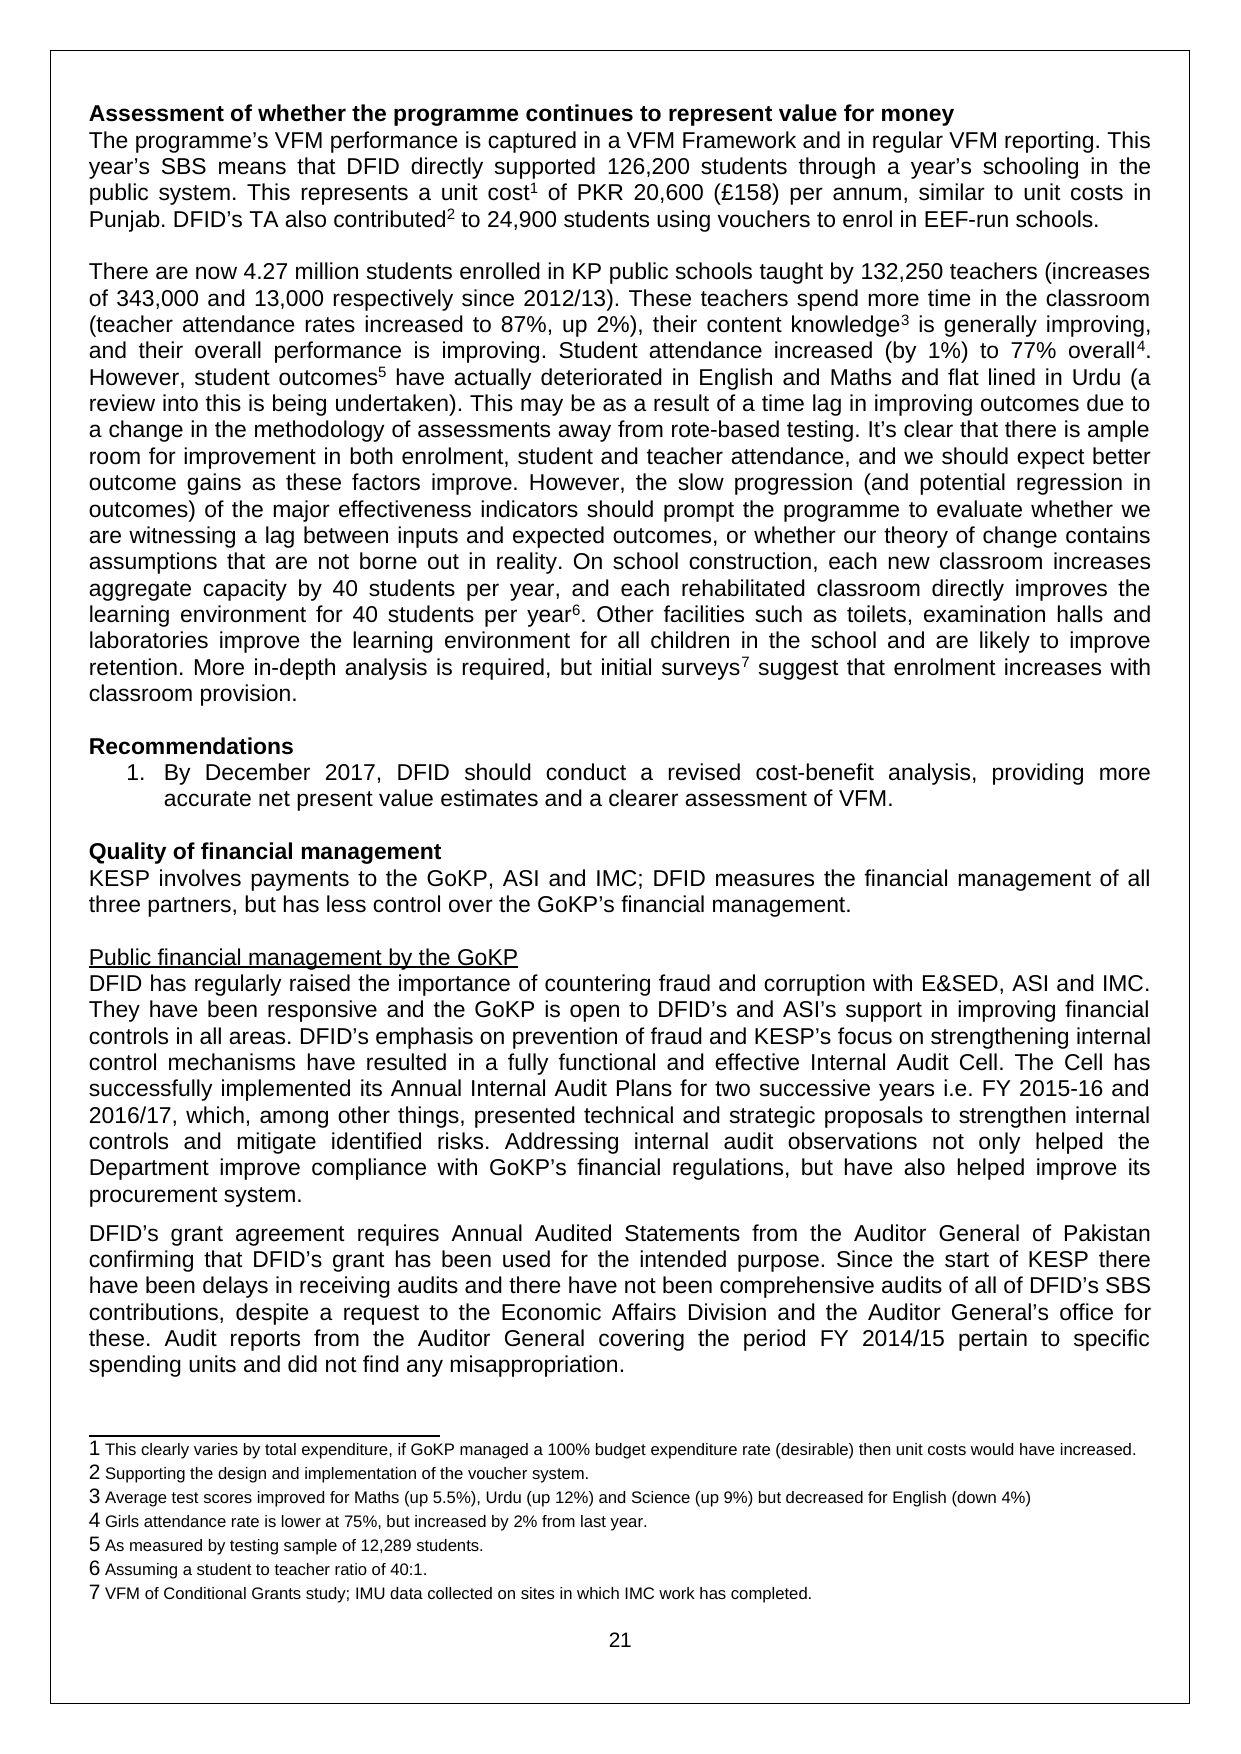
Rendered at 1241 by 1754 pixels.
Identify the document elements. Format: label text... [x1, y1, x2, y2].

text Assuming a student to teacher ratio of 40:1. [89, 1556, 1152, 1579]
text Supporting the design and implementation of the voucher system. [89, 1460, 1152, 1484]
text VFM of Conditional Grants study; IMU data collected on sites in which IMC work has completed. [89, 1579, 1152, 1603]
list By December 2017, DFID should conduct a revised cost-benefit analysis, providing more accurate net present value estimates and a clearer assessment of VFM. [126, 759, 1152, 812]
text There are now 4.27 million students enrolled in KP public schools taught by 132,250 teachers (increases of 343,000 and 13,000 respectively since 2012/13). These teachers spend more time in the classroom (teacher attendance rates increased to 87%, up 2%), their content knowledge is generally improving, and their overall performance is improving. Student attendance increased (by 1%) to 77% overall. However, student outcomes have actually deteriorated in English and Maths and flat lined in Urdu (a review into this is being undertaken). This may be as a result of a time lag in improving outcomes due to a change in the methodology of assessments away from rote-based testing. It’s clear that there is ample room for improvement in both enrolment, student and teacher attendance, and we should expect better outcome gains as these factors improve. However, the slow progression (and potential regression in outcomes) of the major effectiveness indicators should prompt the programme to evaluate whether we are witnessing a lag between inputs and expected outcomes, or whether our theory of change contains assumptions that are not borne out in reality. On school construction, each new classroom increases aggregate capacity by 40 students per year, and each rehabilitated classroom directly improves the learning environment for 40 students per year. Other facilities such as toilets, examination halls and laboratories improve the learning environment for all children in the school and are likely to improve retention. More in-depth analysis is required, but initial surveys suggest that enrolment increases with classroom provision. [89, 258, 1152, 706]
text Recommendations [89, 733, 1152, 759]
text KESP involves payments to the GoKP, ASI and IMC; DFID measures the financial management of all three partners, but has less control over the GoKP’s financial management. [89, 864, 1152, 917]
text DFID’s grant agreement requires Annual Audited Statements from the Auditor General of Pakistan confirming that DFID’s grant has been used for the intended purpose. Since the start of KESP there have been delays in receiving audits and there have not been comprehensive audits of all of DFID’s SBS contributions, despite a request to the Economic Affairs Division and the Auditor General’s office for these. Audit reports from the Auditor General covering the period FY 2014/15 pertain to specific spending units and did not find any misappropriation. [89, 1219, 1152, 1378]
text As measured by testing sample of 12,289 students. [89, 1532, 1152, 1556]
text The programme’s VFM performance is captured in a VFM Framework and in regular VFM reporting. This year’s SBS means that DFID directly supported 126,200 students through a year’s schooling in the public system. This represents a unit cost of PKR 20,600 (£158) per annum, similar to unit costs in Punjab. DFID’s TA also contributed to 24,900 students using vouchers to enrol in EEF-run schools. [89, 127, 1152, 232]
text Girls attendance rate is lower at 75%, but increased by 2% from last year. [89, 1508, 1152, 1532]
text Assessment of whether the programme continues to represent value for money [89, 100, 1152, 127]
text DFID has regularly raised the importance of countering fraud and corruption with E&SED, ASI and IMC. They have been responsive and the GoKP is open to DFID’s and ASI’s support in improving financial controls in all areas. DFID’s emphasis on prevention of fraud and KESP’s focus on strengthening internal control mechanisms have resulted in a fully functional and effective Internal Audit Cell. The Cell has successfully implemented its Annual Internal Audit Plans for two successive years i.e. FY 2015-16 and 2016/17, which, among other things, presented technical and strategic proposals to strengthen internal controls and mitigate identified risks. Addressing internal audit observations not only helped the Department improve compliance with GoKP’s financial regulations, but have also helped improve its procurement system. [89, 970, 1152, 1207]
text This clearly varies by total expenditure, if GoKP managed a 100% budget expenditure rate (desirable) then unit costs would have increased. [89, 1436, 1152, 1460]
text Public financial management by the GoKP [89, 943, 1152, 970]
text Quality of financial management [89, 838, 1152, 864]
text Average test scores improved for Maths (up 5.5%), Urdu (up 12%) and Science (up 9%) but decreased for English (down 4%) [89, 1484, 1152, 1508]
